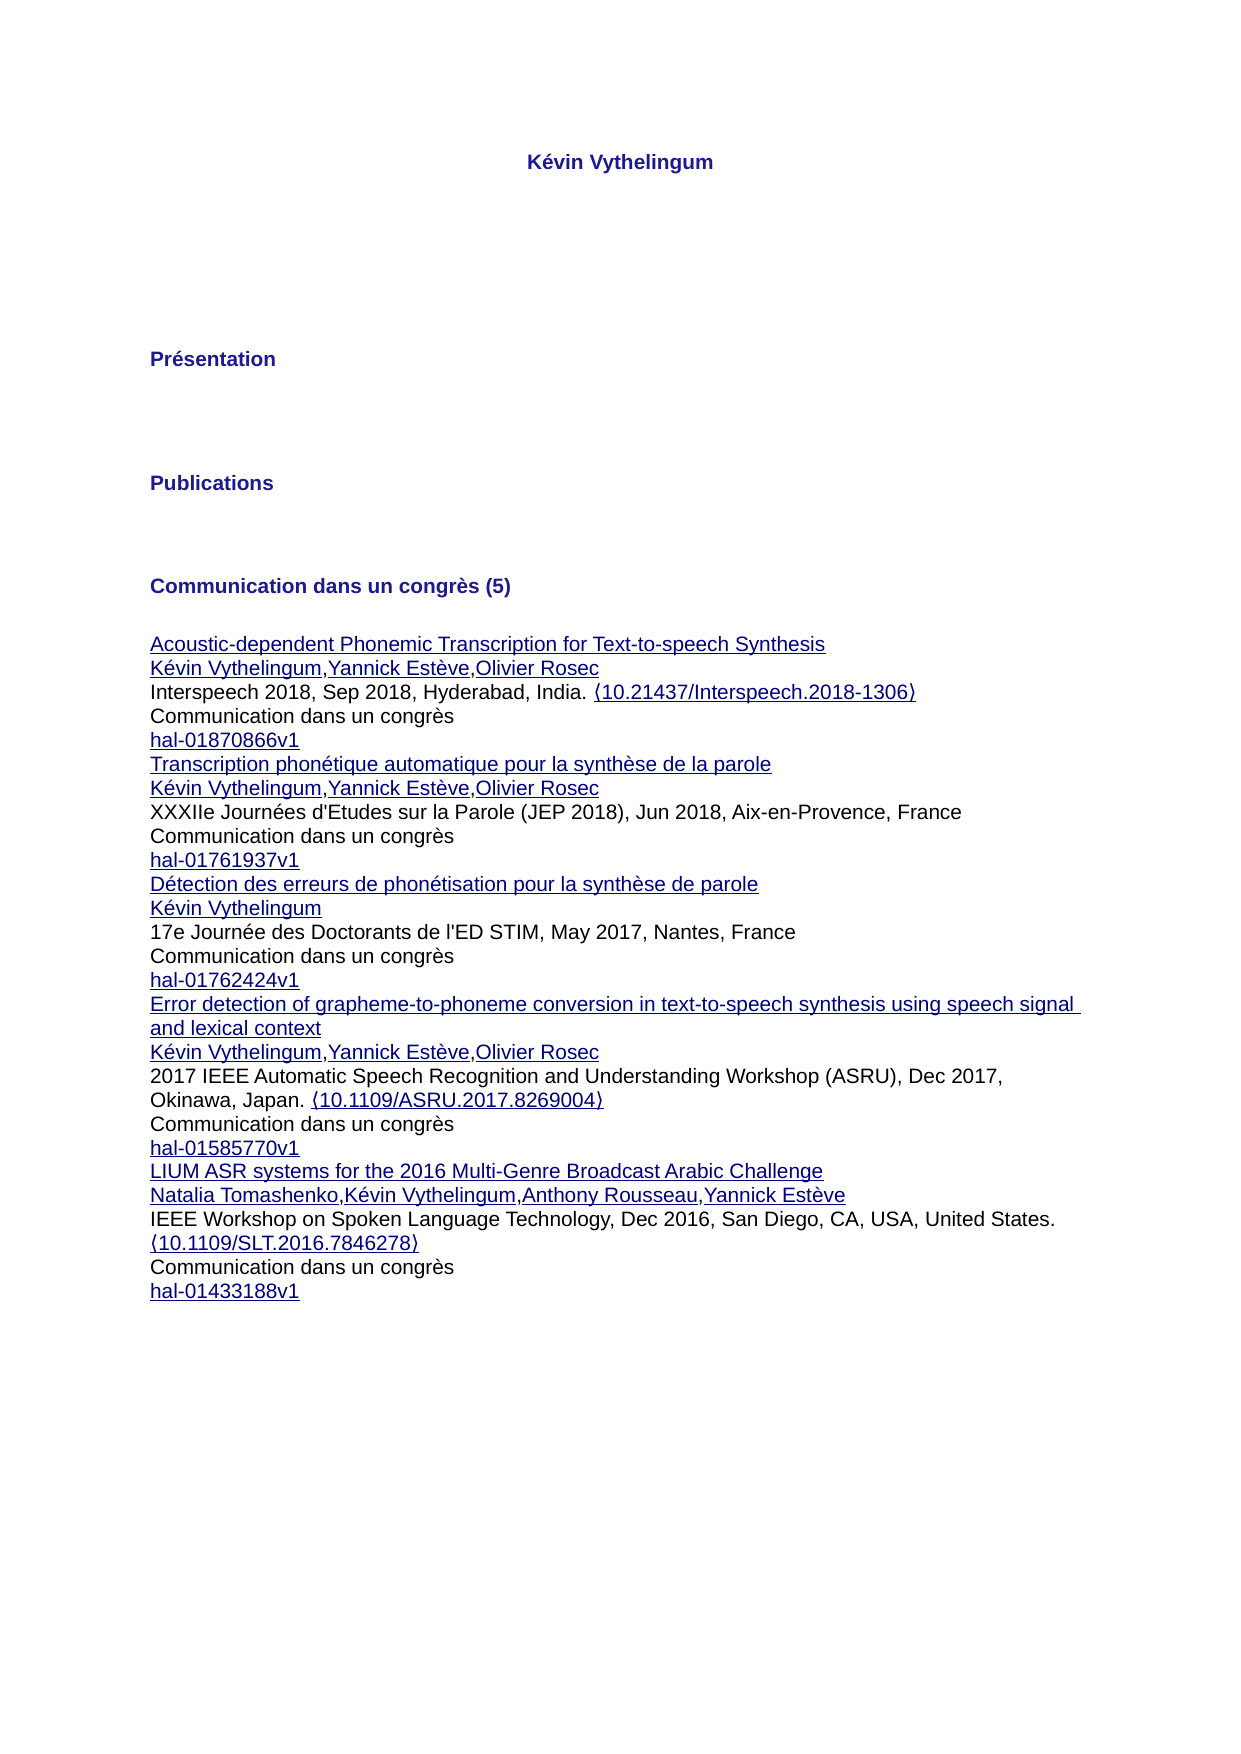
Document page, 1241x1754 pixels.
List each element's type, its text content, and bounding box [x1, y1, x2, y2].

table_cell Détection des erreurs de phonétisation pour la synthèse de parole Kévin Vythelingum 17e Journée des Doctorants de l'ED STIM, May 2017, Nantes, France Communication dans un congrès hal-01762424v1 [150, 872, 1090, 992]
table_cell LIUM ASR systems for the 2016 Multi-Genre Broadcast Arabic Challenge Natalia Tomashenko,Kévin Vythelingum,Anthony Rousseau,Yannick Estève IEEE Workshop on Spoken Language Technology, Dec 2016, San Diego, CA, USA, United States. ⟨10.1109/SLT.2016.7846278⟩ Communication dans un congrès hal-01433188v1 [150, 1159, 1090, 1303]
subtitle Présentation [150, 347, 1090, 371]
table_cell Error detection of grapheme-to-phoneme conversion in text-to-speech synthesis using speech signal and lexical context Kévin Vythelingum,Yannick Estève,Olivier Rosec 2017 IEEE Automatic Speech Recognition and Understanding Workshop (ASRU), Dec 2017, Okinawa, Japan. ⟨10.1109/ASRU.2017.8269004⟩ Communication dans un congrès hal-01585770v1 [150, 992, 1090, 1159]
table_cell Transcription phonétique automatique pour la synthèse de la parole Kévin Vythelingum,Yannick Estève,Olivier Rosec XXXIIe Journées d'Etudes sur la Parole (JEP 2018), Jun 2018, Aix-en-Provence, France Communication dans un congrès hal-01761937v1 [150, 752, 1090, 872]
table_header Acoustic-dependent Phonemic Transcription for Text-to-speech Synthesis Kévin Vythelingum,Yannick Estève,Olivier Rosec Interspeech 2018, Sep 2018, Hyderabad, India. ⟨10.21437/Interspeech.2018-1306⟩ Communication dans un congrès hal-01870866v1 [150, 632, 1090, 752]
subtitle Communication dans un congrès (5) [150, 574, 1090, 598]
subtitle Publications [150, 471, 1090, 495]
subtitle Kévin Vythelingum [150, 150, 1090, 174]
